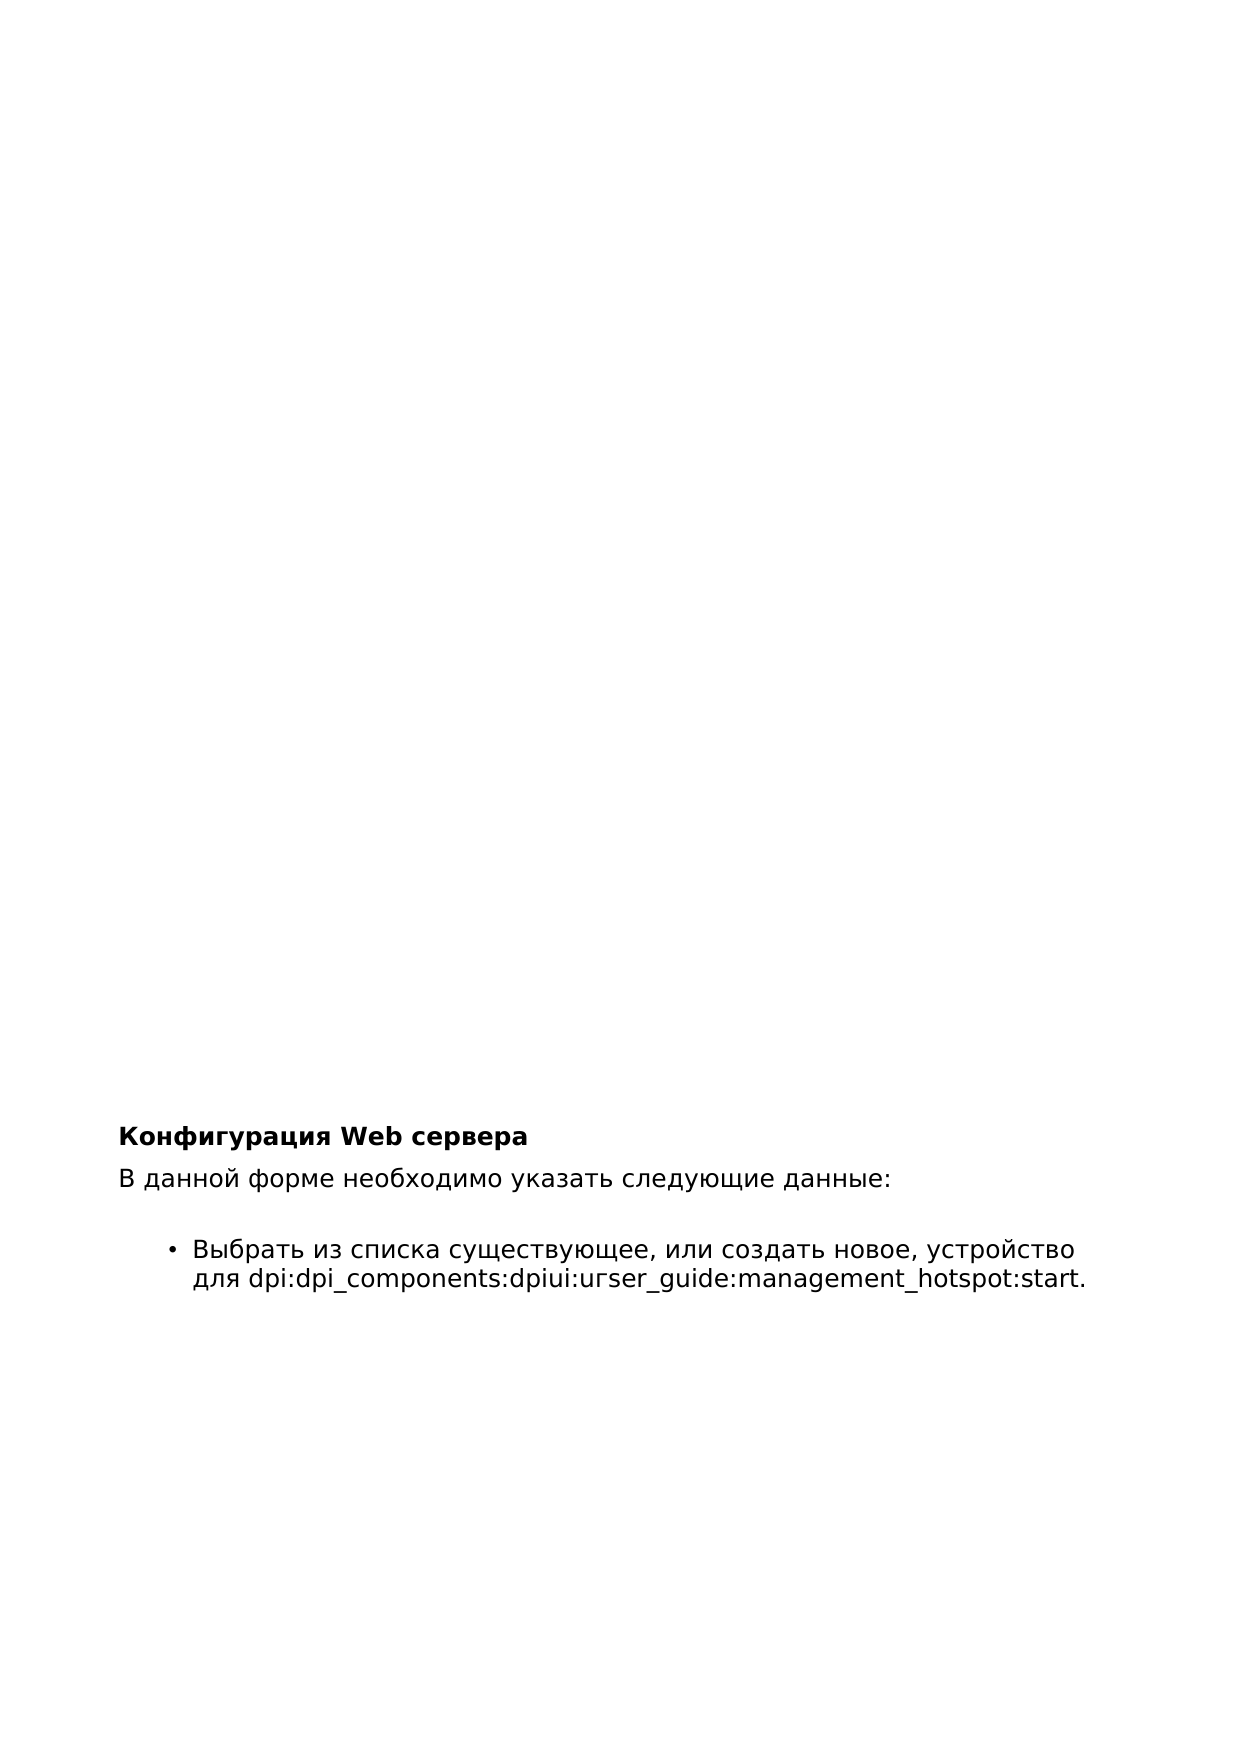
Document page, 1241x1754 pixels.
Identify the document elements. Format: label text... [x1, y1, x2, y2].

text В данной форме необходимо указать следующие данные: [118, 1164, 1122, 1193]
subtitle Конфигурация Web сервера [118, 1122, 1122, 1151]
list Выбрать из списка существующее, или создать новое, устройство для dpi:dpi_components:dpiui:uгser_guide:management_hotspot:start. [177, 1235, 1122, 1293]
